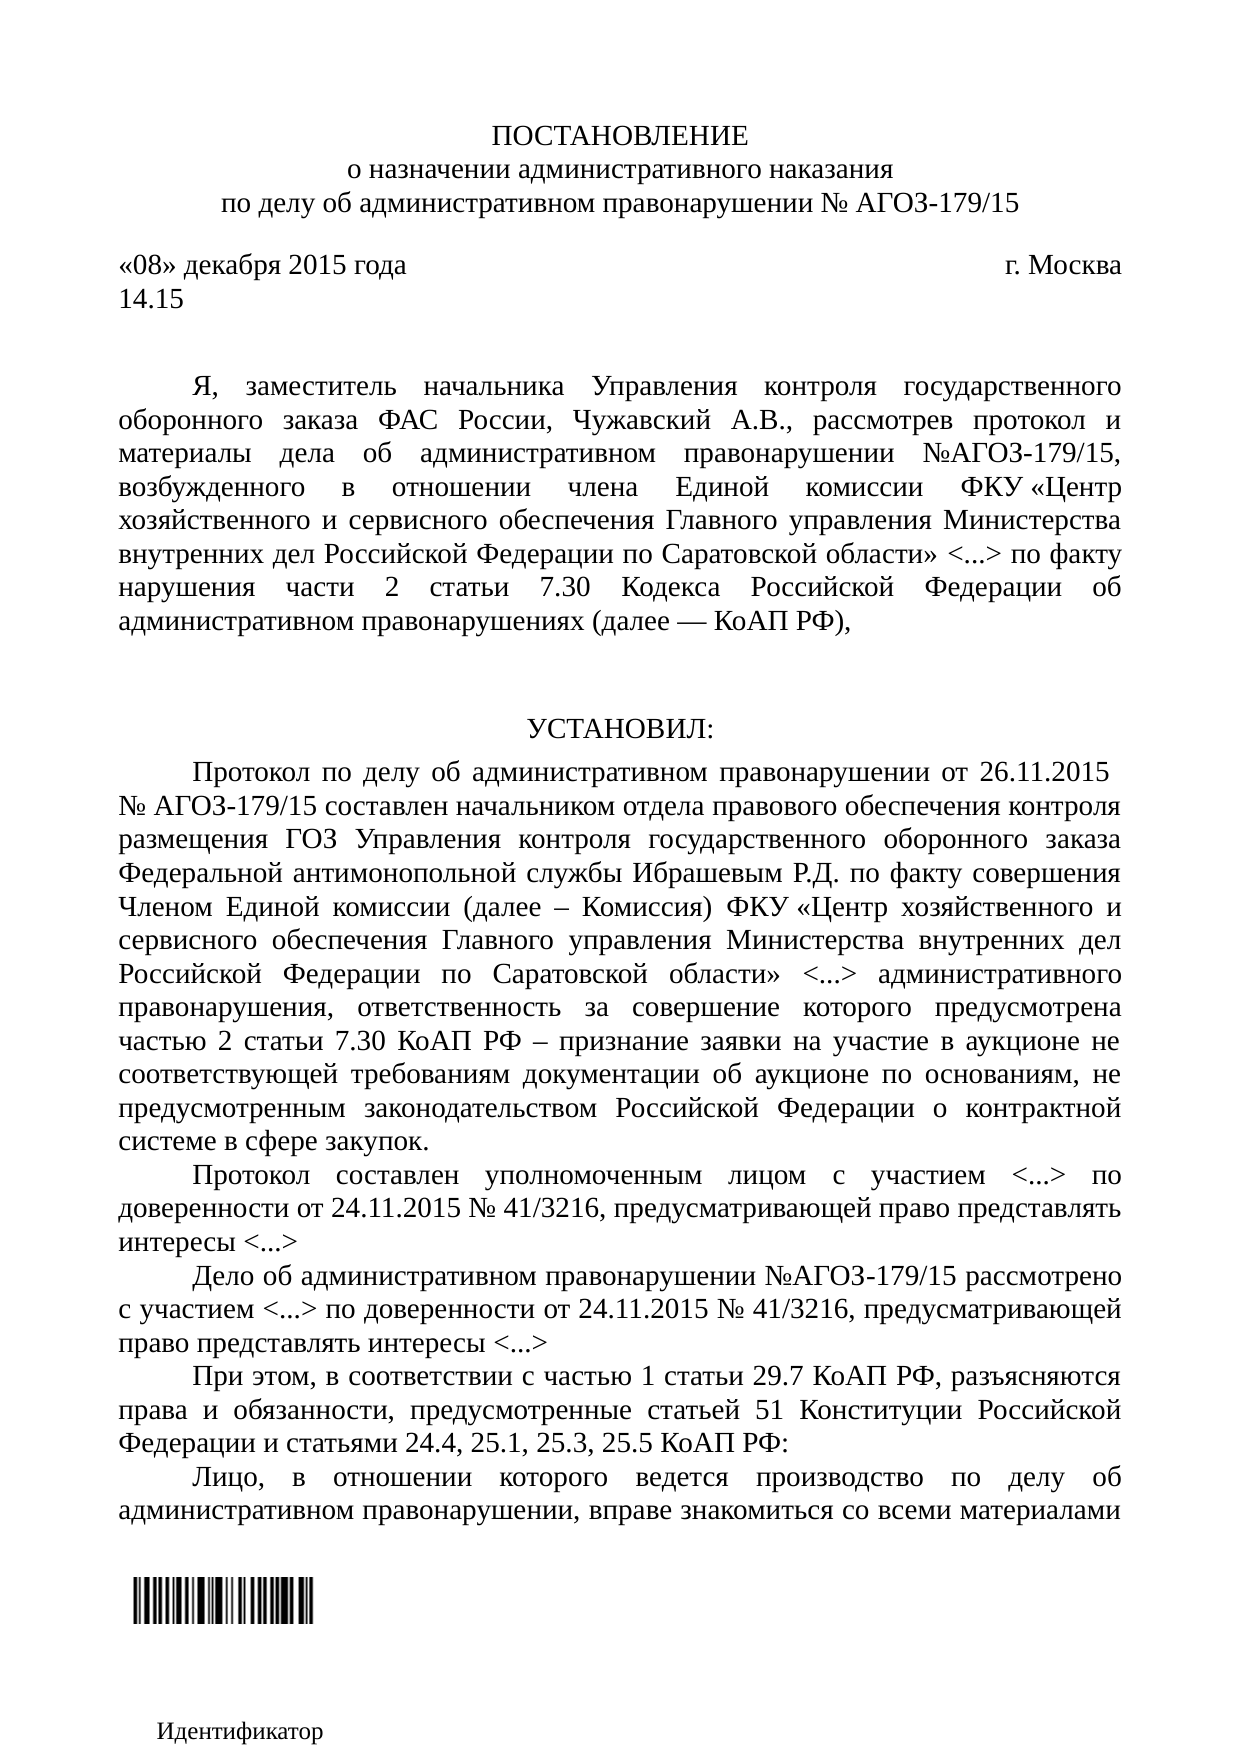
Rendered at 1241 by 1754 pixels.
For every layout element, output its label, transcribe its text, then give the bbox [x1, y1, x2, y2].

text Я, заместитель начальника Управления контроля государственного оборонного заказа ФАС России, Чужавский А.В., рассмотрев протокол и материалы дела об административном правонарушении №АГОЗ-179/15, возбужденного в отношении члена Единой комиссии ФКУ «Центр хозяйственного и сервисного обеспечения Главного управления Министерства внутренних дел Российской Федерации по Саратовской области» <...> по факту нарушения части 2 статьи 7.30 Кодекса Российской Федерации об административном правонарушениях (далее — КоАП РФ), [118, 368, 1122, 637]
text УСТАНОВИЛ: [118, 711, 1122, 745]
text Дело об административном правонарушении №АГОЗ-179/15 рассмотрено с участием <...> по доверенности от 24.11.2015 № 41/3216, предусматривающей право представлять интересы <...> [118, 1258, 1122, 1358]
text Протокол по делу об административном правонарушении от 26.11.2015 № АГОЗ-179/15 составлен начальником отдела правового обеспечения контроля размещения ГОЗ Управления контроля государственного оборонного заказа Федеральной антимонопольной службы Ибрашевым Р.Д. по факту совершения Членом Единой комиссии (далее – Комиссия) ФКУ «Центр хозяйственного и сервисного обеспечения Главного управления Министерства внутренних дел Российской Федерации по Саратовской области» <...> административного правонарушения, ответственность за совершение которого предусмотрена частью 2 статьи 7.30 КоАП РФ – признание заявки на участие в аукционе не соответствующей требованиям документации об аукционе по основаниям, не предусмотренным законодательством Российской Федерации о контрактной системе в сфере закупок. [118, 754, 1122, 1157]
text ПОСТАНОВЛЕНИЕ [118, 118, 1122, 152]
text о назначении административного наказания [118, 152, 1122, 185]
text по делу об административном правонарушении № АГОЗ-179/15 [118, 185, 1122, 219]
text Лицо, в отношении которого ведется производство по делу об административном правонарушении, вправе знакомиться со всеми материалами [118, 1459, 1122, 1526]
text «08» декабря 2015 года г. Москва [118, 247, 1122, 281]
text Протокол составлен уполномоченным лицом с участием <...> по доверенности от 24.11.2015 № 41/3216, предусматривающей право представлять интересы <...> [118, 1157, 1122, 1258]
picture [118, 1577, 331, 1624]
text 14.15 [118, 281, 1122, 314]
text При этом, в соответствии с частью 1 статьи 29.7 КоАП РФ, разъясняются права и обязанности, предусмотренные статьей 51 Конституции Российской Федерации и статьями 24.4, 25.1, 25.3, 25.5 КоАП РФ: [118, 1358, 1122, 1459]
